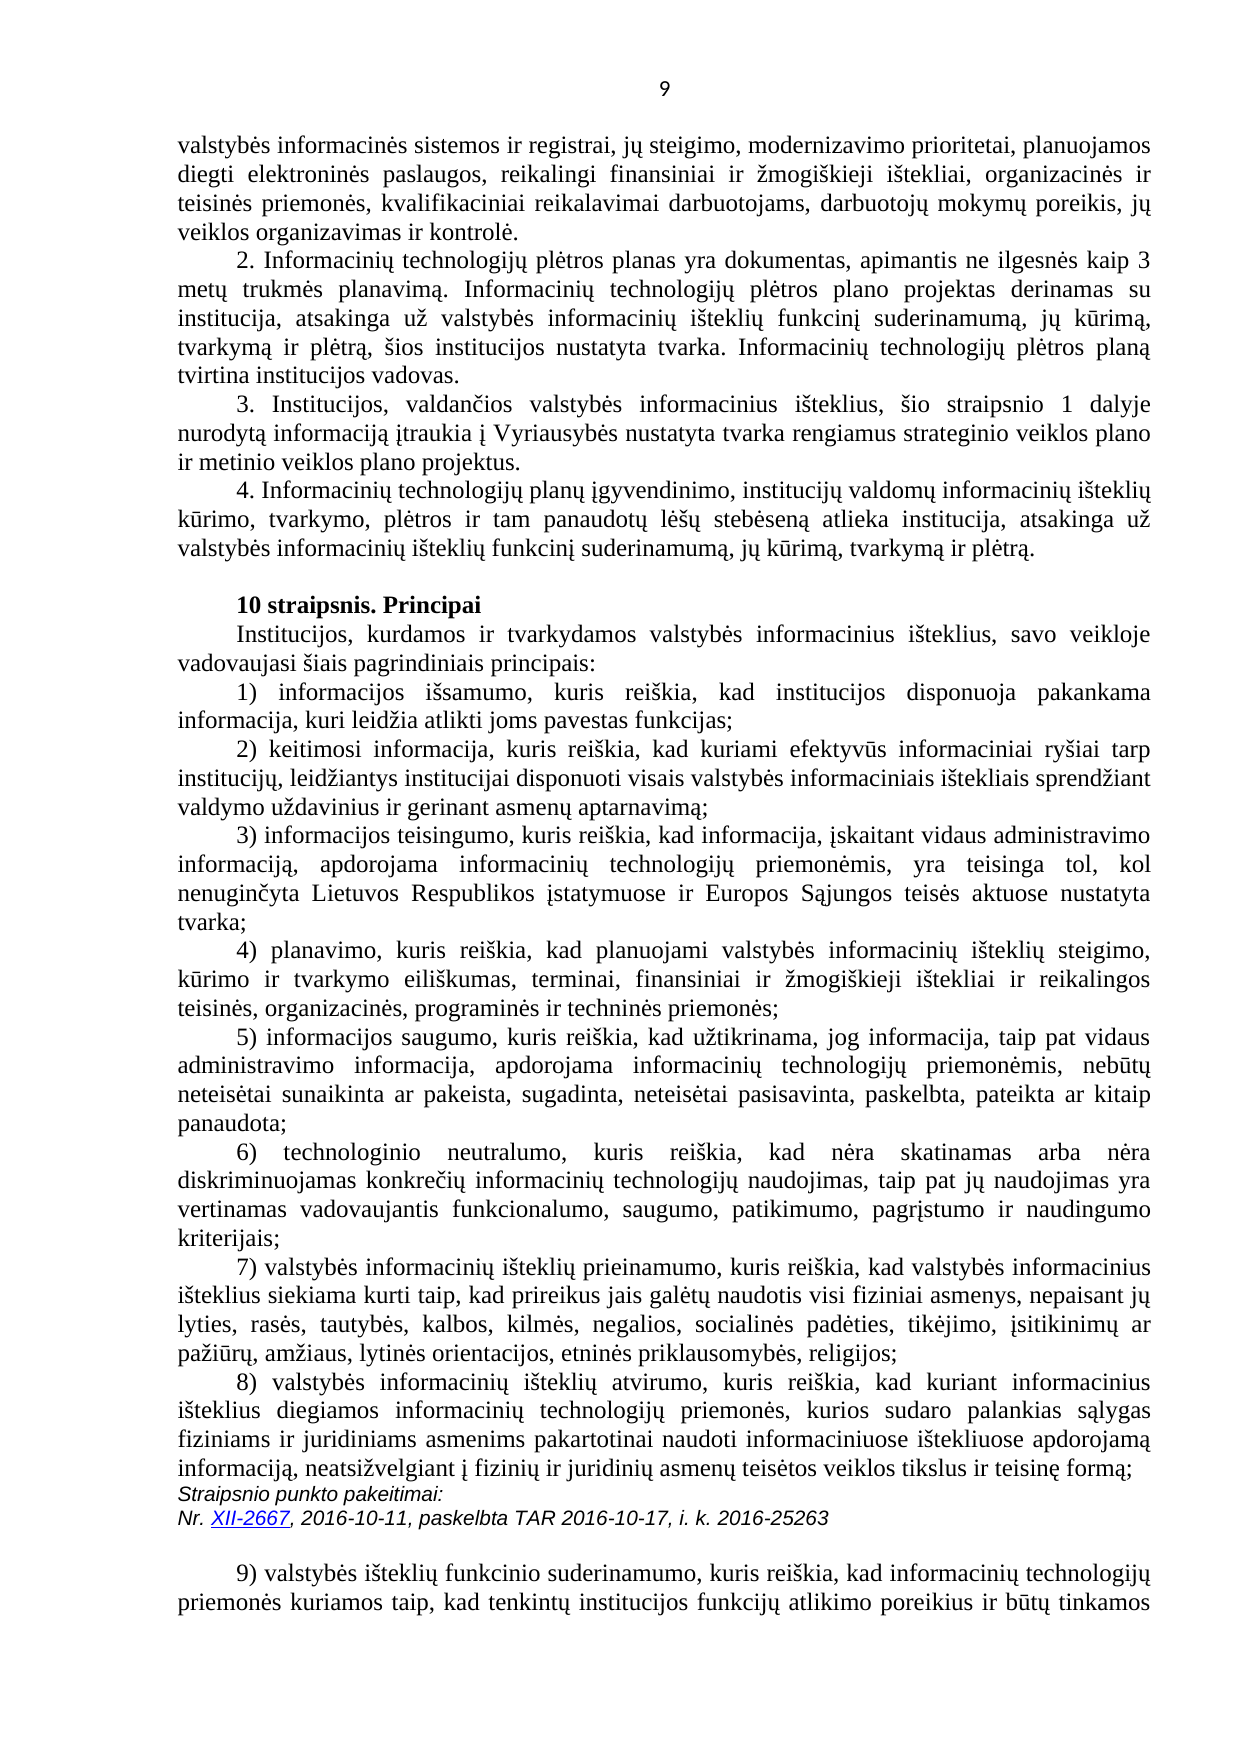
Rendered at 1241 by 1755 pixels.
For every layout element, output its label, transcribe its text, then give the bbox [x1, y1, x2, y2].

text 8) valstybės informacinių išteklių atvirumo, kuris reiškia, kad kuriant informacinius išteklius diegiamos informacinių technologijų priemonės, kurios sudaro palankias sąlygas fiziniams ir juridiniams asmenims pakartotinai naudoti informaciniuose ištekliuose apdorojamą informaciją, neatsižvelgiant į fizinių ir juridinių asmenų teisėtos veiklos tikslus ir teisinę formą; [177, 1367, 1152, 1482]
text 2) keitimosi informacija, kuris reiškia, kad kuriami efektyvūs informaciniai ryšiai tarp institucijų, leidžiantys institucijai disponuoti visais valstybės informaciniais ištekliais sprendžiant valdymo uždavinius ir gerinant asmenų aptarnavimą; [177, 734, 1152, 821]
text 9) valstybės išteklių funkcinio suderinamumo, kuris reiškia, kad informacinių technologijų priemonės kuriamos taip, kad tenkintų institucijos funkcijų atlikimo poreikius ir būtų tinkamos [177, 1558, 1152, 1616]
text Nr. XII-2667, 2016-10-11, paskelbta TAR 2016-10-17, i. k. 2016-25263 [177, 1506, 1152, 1530]
text 4) planavimo, kuris reiškia, kad planuojami valstybės informacinių išteklių steigimo, kūrimo ir tvarkymo eiliškumas, terminai, finansiniai ir žmogiškieji ištekliai ir reikalingos teisinės, organizacinės, programinės ir techninės priemonės; [177, 936, 1152, 1022]
text valstybės informacinės sistemos ir registrai, jų steigimo, modernizavimo prioritetai, planuojamos diegti elektroninės paslaugos, reikalingi finansiniai ir žmogiškieji ištekliai, organizacinės ir teisinės priemonės, kvalifikaciniai reikalavimai darbuotojams, darbuotojų mokymų poreikis, jų veiklos organizavimas ir kontrolė. [177, 131, 1152, 246]
text 3. Institucijos, valdančios valstybės informacinius išteklius, šio straipsnio 1 dalyje nurodytą informaciją įtraukia į Vyriausybės nustatyta tvarka rengiamus strateginio veiklos plano ir metinio veiklos plano projektus. [177, 389, 1152, 476]
text 4. Informacinių technologijų planų įgyvendinimo, institucijų valdomų informacinių išteklių kūrimo, tvarkymo, plėtros ir tam panaudotų lėšų stebėseną atlieka institucija, atsakinga už valstybės informacinių išteklių funkcinį suderinamumą, jų kūrimą, tvarkymą ir plėtrą. [177, 476, 1152, 562]
text 1) informacijos išsamumo, kuris reiškia, kad institucijos disponuoja pakankama informacija, kuri leidžia atlikti joms pavestas funkcijas; [177, 677, 1152, 734]
text 7) valstybės informacinių išteklių prieinamumo, kuris reiškia, kad valstybės informacinius išteklius siekiama kurti taip, kad prireikus jais galėtų naudotis visi fiziniai asmenys, nepaisant jų lyties, rasės, tautybės, kalbos, kilmės, negalios, socialinės padėties, tikėjimo, įsitikinimų ar pažiūrų, amžiaus, lytinės orientacijos, etninės priklausomybės, religijos; [177, 1252, 1152, 1367]
text 3) informacijos teisingumo, kuris reiškia, kad informacija, įskaitant vidaus administravimo informaciją, apdorojama informacinių technologijų priemonėmis, yra teisinga tol, kol nenuginčyta Lietuvos Respublikos įstatymuose ir Europos Sąjungos teisės aktuose nustatyta tvarka; [177, 821, 1152, 936]
text 2. Informacinių technologijų plėtros planas yra dokumentas, apimantis ne ilgesnės kaip 3 metų trukmės planavimą. Informacinių technologijų plėtros plano projektas derinamas su institucija, atsakinga už valstybės informacinių išteklių funkcinį suderinamumą, jų kūrimą, tvarkymą ir plėtrą, šios institucijos nustatyta tvarka. Informacinių technologijų plėtros planą tvirtina institucijos vadovas. [177, 246, 1152, 389]
text Straipsnio punkto pakeitimai: [177, 1482, 1152, 1506]
text 5) informacijos saugumo, kuris reiškia, kad užtikrinama, jog informacija, taip pat vidaus administravimo informacija, apdorojama informacinių technologijų priemonėmis, nebūtų neteisėtai sunaikinta ar pakeista, sugadinta, neteisėtai pasisavinta, paskelbta, pateikta ar kitaip panaudota; [177, 1022, 1152, 1137]
text 6) technologinio neutralumo, kuris reiškia, kad nėra skatinamas arba nėra diskriminuojamas konkrečių informacinių technologijų naudojimas, taip pat jų naudojimas yra vertinamas vadovaujantis funkcionalumo, saugumo, patikimumo, pagrįstumo ir naudingumo kriterijais; [177, 1137, 1152, 1252]
text Institucijos, kurdamos ir tvarkydamos valstybės informacinius išteklius, savo veikloje vadovaujasi šiais pagrindiniais principais: [177, 619, 1152, 677]
text 10 straipsnis. Principai [177, 591, 1152, 619]
